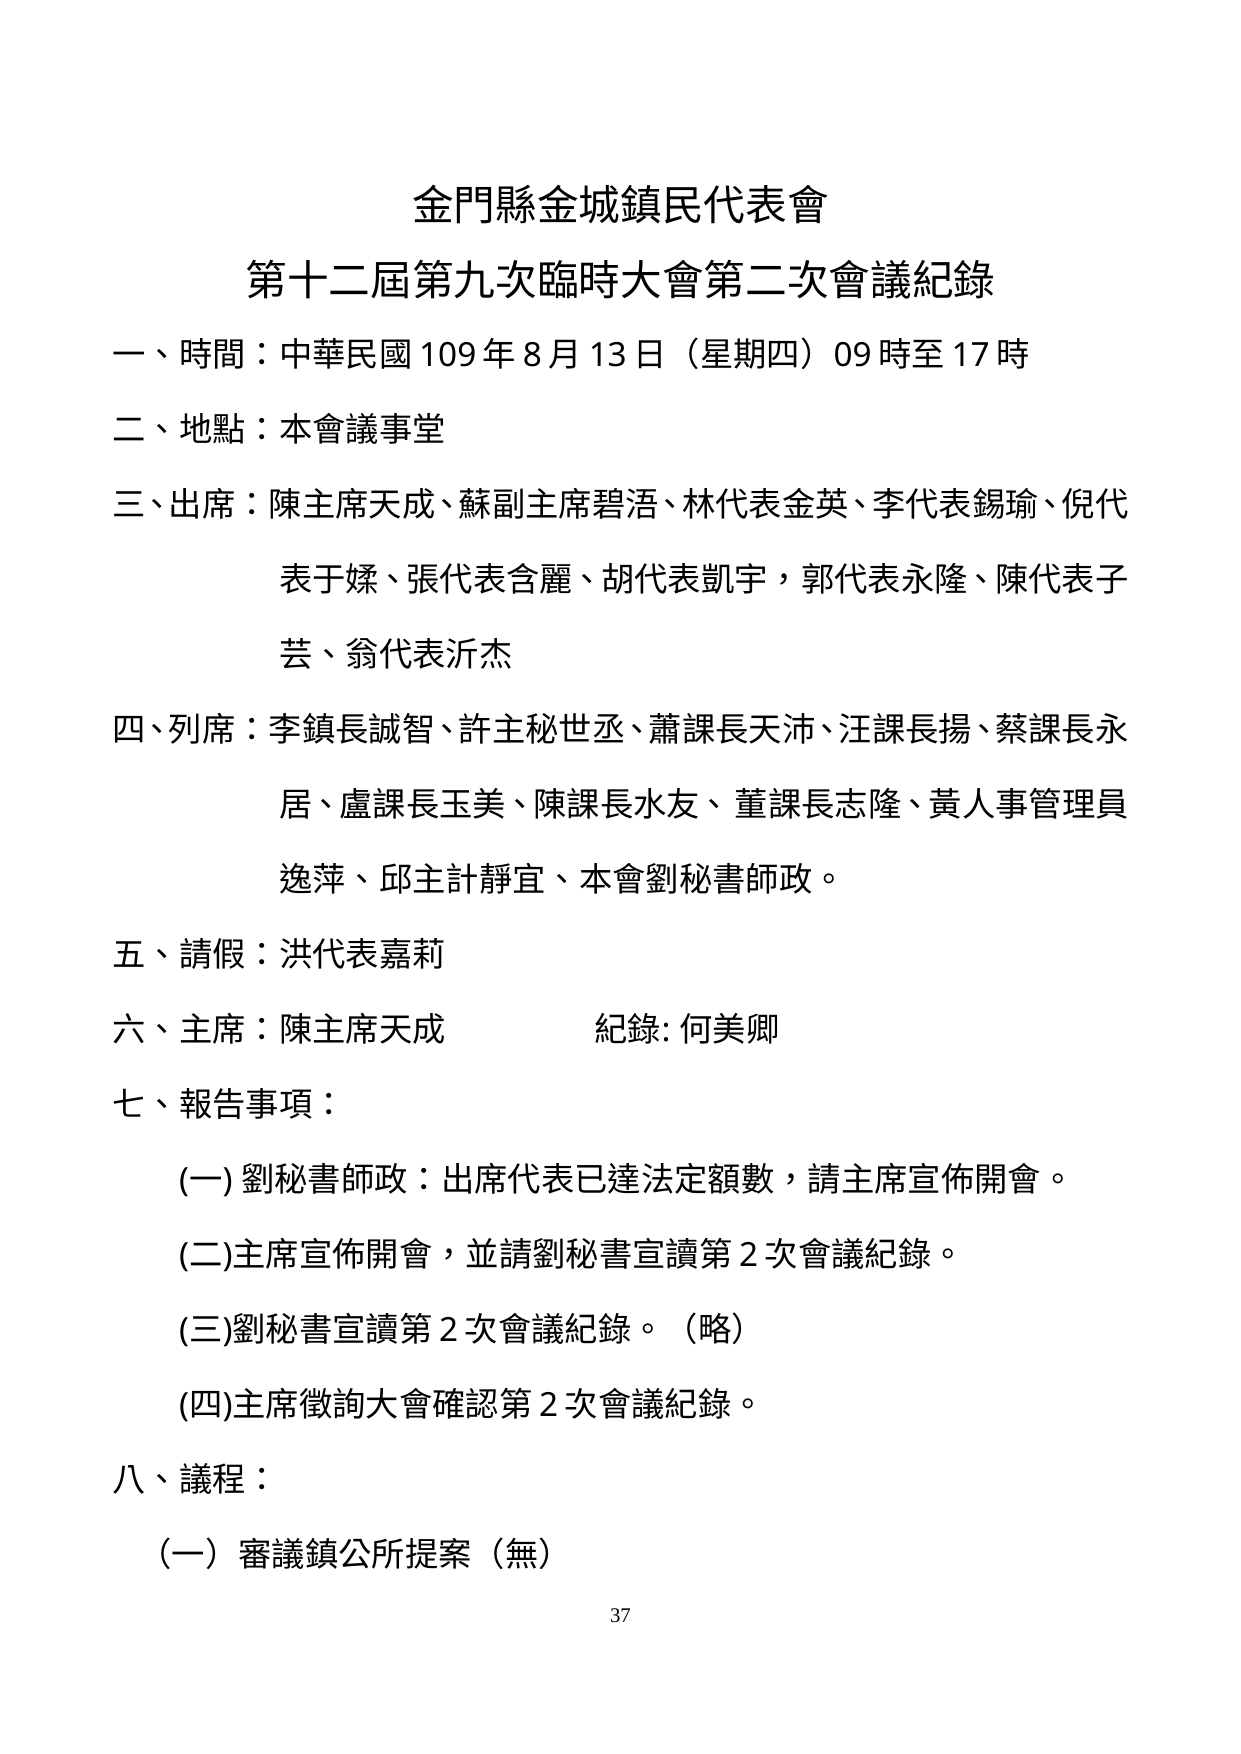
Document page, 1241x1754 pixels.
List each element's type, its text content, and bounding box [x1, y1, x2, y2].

text (三)劉秘書宣讀第2次會議紀錄。（略） [112, 1289, 1128, 1364]
text 金門縣金城鎮民代表會 [112, 164, 1128, 239]
text 一、時間：中華民國109年8月13日（星期四）09時至17時 [112, 314, 1128, 389]
text 第十二屆第九次臨時大會第二次會議紀錄 [112, 239, 1128, 314]
text 七、報告事項： [112, 1064, 1128, 1139]
text （一）審議鎮公所提案（無） [112, 1514, 1128, 1589]
text 八、議程： [112, 1439, 1128, 1514]
text (四)主席徵詢大會確認第2次會議紀錄。 [112, 1364, 1128, 1439]
text 五、請假：洪代表嘉莉 [112, 914, 1128, 989]
text (一) 劉秘書師政：出席代表已達法定額數，請主席宣佈開會。 [162, 1139, 1128, 1214]
text 三、出席：陳主席天成、蘇副主席碧浯、林代表金英、李代表錫瑜、倪代表于媃、張代表含麗、胡代表凱宇，郭代表永隆、陳代表子芸、翁代表沂杰 [112, 464, 1128, 689]
text 六、主席：陳主席天成 紀錄: 何美卿 [112, 989, 1128, 1064]
text (二)主席宣佈開會，並請劉秘書宣讀第2次會議紀錄。 [112, 1214, 1128, 1289]
text 二、地點：本會議事堂 [112, 389, 1128, 464]
text 四、列席：李鎮長誠智、許主秘世丞、蕭課長天沛、汪課長揚、蔡課長永居、盧課長玉美、陳課長水友、 董課長志隆、黃人事管理員逸萍、邱主計靜宜、本會劉秘書師政。 [112, 689, 1128, 914]
